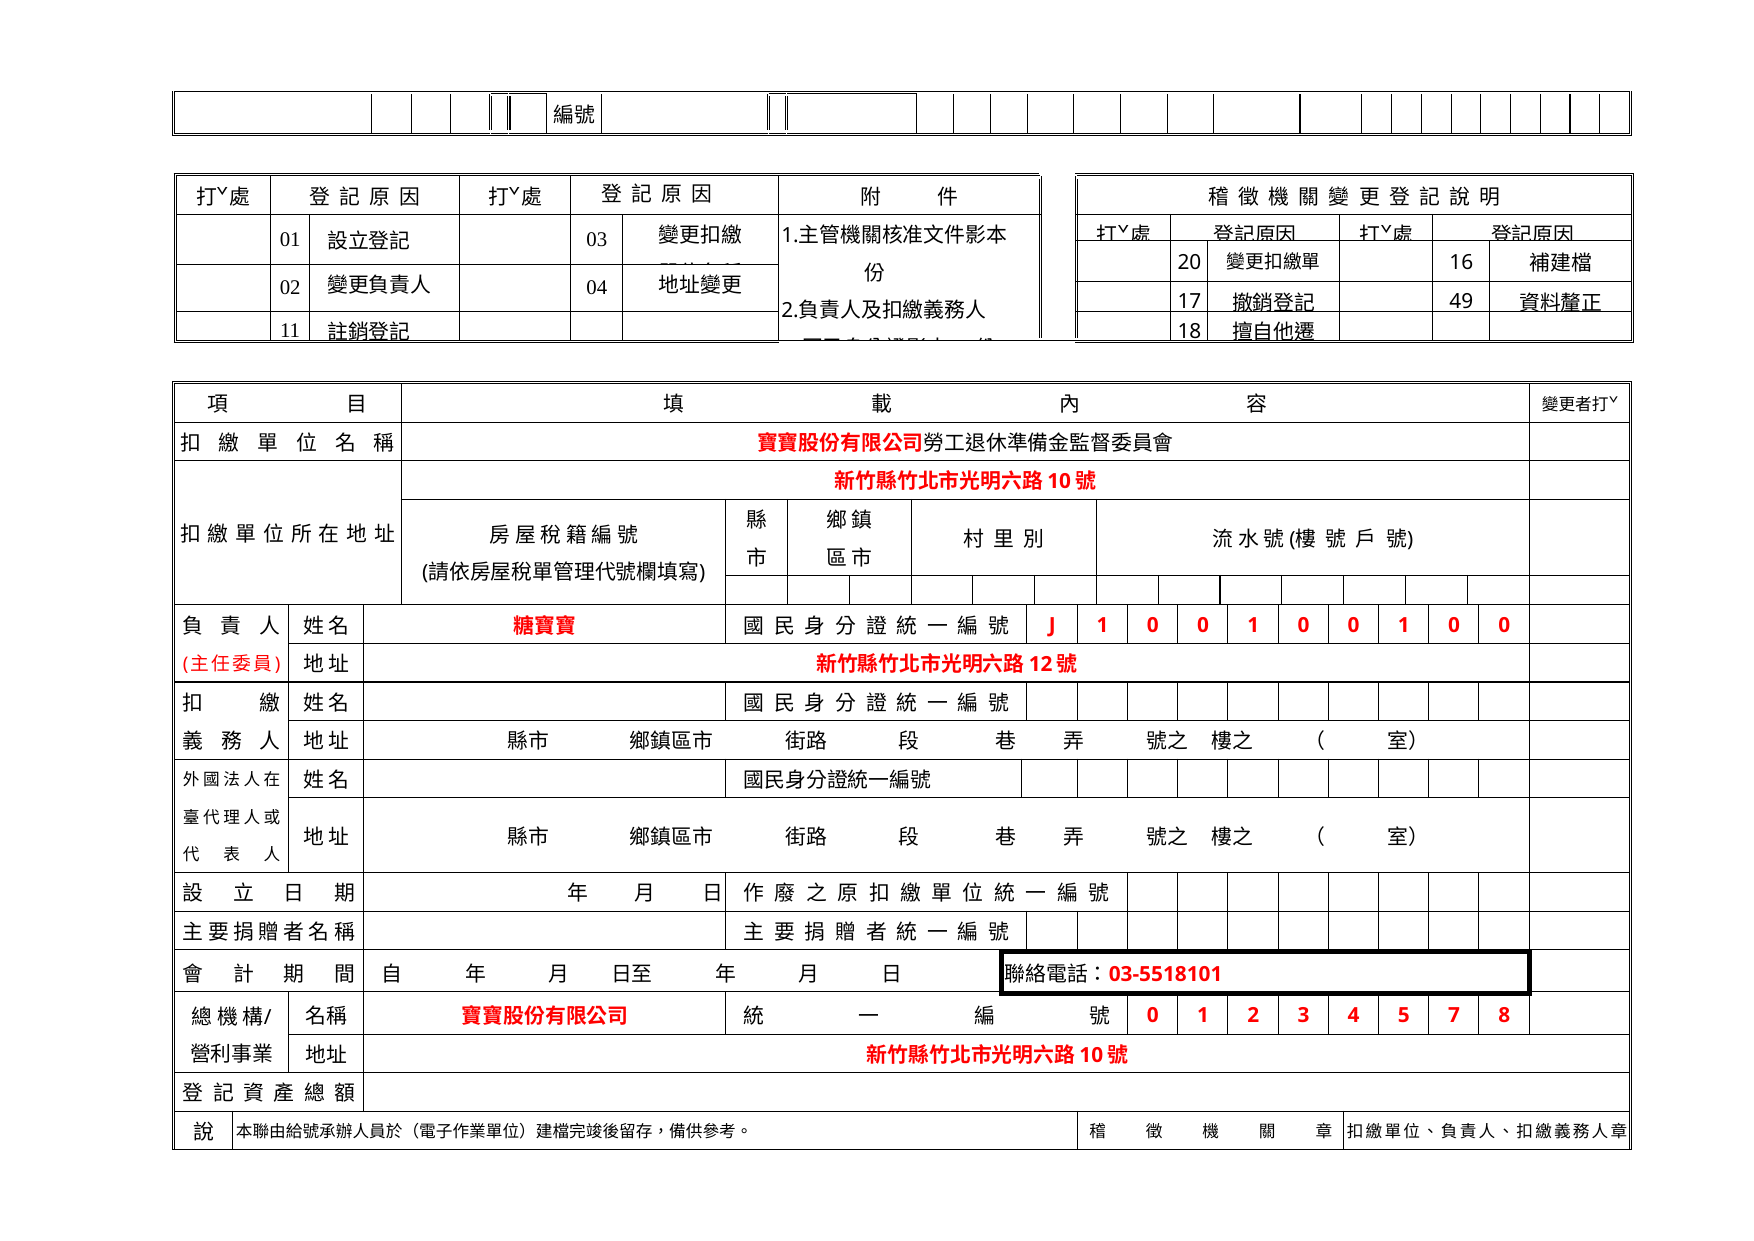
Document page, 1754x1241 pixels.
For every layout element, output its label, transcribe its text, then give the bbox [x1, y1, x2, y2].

table_cell 5 [1379, 996, 1428, 1033]
table_cell 0 [1128, 605, 1177, 643]
table_cell [1078, 241, 1170, 281]
table_cell [1530, 576, 1629, 604]
table_cell [1406, 576, 1467, 604]
table_cell [1530, 912, 1629, 949]
table_cell [1530, 760, 1629, 797]
table_cell [1078, 912, 1127, 949]
table_cell [1429, 912, 1478, 949]
table_cell 縣市 鄉鎮區市 街路 段 巷 弄 號之 樓之 （ 室） [364, 798, 1529, 872]
table_cell [1530, 605, 1629, 643]
table_cell [1344, 576, 1405, 604]
table_cell 變更扣繳 單位名稱 [623, 215, 778, 264]
table_cell 姓 名 [289, 683, 363, 720]
table_cell 3 [1279, 996, 1328, 1033]
table_cell 統一編號 [726, 992, 1127, 1033]
table_cell [1391, 92, 1421, 132]
table_header 扣繳單位 組織別 (請於適當欄項打ˇ) [787, 94, 916, 132]
table_cell 名稱 [289, 992, 363, 1033]
table_cell 04 [571, 265, 622, 311]
table_cell 流 水 號 (樓 號 戶 號) [1097, 500, 1529, 575]
table_cell [1530, 873, 1629, 911]
table_cell 總 機 構/ 營利事業 [175, 992, 288, 1072]
table_cell [1540, 92, 1570, 132]
table_cell [1329, 912, 1378, 949]
table_cell 縣市 鄉鎮區市 街路 段 巷 弄 號之 樓之 （ 室） [364, 721, 1529, 758]
table_cell [1429, 683, 1478, 720]
table_cell 1 [1228, 605, 1278, 643]
table_cell 國民身分證統一編號 [726, 605, 1026, 643]
table_cell 0 [1479, 605, 1529, 643]
table_cell 寶寶股份有限公司勞工退休準備金監督委員會 [402, 423, 1529, 460]
table_cell 稽徵機關章 [1078, 1112, 1343, 1149]
table_cell [1340, 312, 1432, 340]
table_cell [1178, 912, 1227, 949]
table_cell 資料釐正 [1490, 282, 1631, 311]
table_cell 扣繳單位所在地址 [175, 461, 401, 604]
table_cell 登記原因 [1433, 215, 1631, 240]
table_cell [460, 312, 570, 340]
table_header 稽 徵 機 關 變 更 登 記 說 明 [1077, 176, 1631, 214]
table_cell 20 [1171, 241, 1207, 281]
table_cell [1097, 576, 1158, 604]
table_cell [1530, 798, 1629, 872]
table_cell [788, 576, 849, 604]
table_cell 變更扣繳單 位統一編號 [1208, 241, 1339, 281]
table_cell [1228, 912, 1278, 949]
table_cell [571, 312, 622, 340]
table_cell [953, 92, 990, 132]
table_cell 年 月 日 [364, 873, 725, 911]
table_cell 編號 [546, 92, 602, 132]
table_cell [364, 760, 725, 797]
table_cell 地 址 [289, 721, 363, 758]
table_cell 糖寶寶 [364, 605, 725, 643]
table_cell [1120, 92, 1167, 132]
table_cell 0 [1178, 605, 1227, 643]
table_cell 設 立 日 期 [175, 873, 363, 911]
table_cell 8 [1479, 996, 1529, 1033]
table_cell 新竹縣竹北市光明六路12號 [364, 644, 1529, 681]
table_cell 1 [1379, 605, 1428, 643]
table_cell [1532, 950, 1629, 991]
table_cell 打ˇ處 [1340, 215, 1432, 240]
table_cell 1 [1178, 996, 1227, 1033]
table_cell [1128, 912, 1177, 949]
table_cell 主要捐贈者名稱 [175, 912, 363, 949]
table_cell 國民身分證統一編號 [726, 683, 1026, 720]
table_cell [1228, 760, 1278, 797]
table_cell 0 [1128, 996, 1177, 1033]
table_cell [1329, 760, 1378, 797]
table_cell 自 年 月 日至 年 月 日 [364, 950, 999, 991]
table_cell [850, 576, 911, 604]
table_cell [1379, 873, 1428, 911]
table_cell 4 [1329, 996, 1378, 1033]
table_cell 17 [1171, 282, 1207, 311]
table_cell [1510, 92, 1540, 132]
table_cell 鄉 鎮 區 市 [788, 500, 911, 575]
table_cell [1128, 760, 1177, 797]
table_cell 作廢之原扣繳單位統一編號 [726, 873, 1127, 911]
table_cell 負 責 人 (主任委員) [175, 605, 288, 681]
table_cell [1228, 683, 1278, 720]
table_cell [1159, 576, 1219, 604]
table_cell 01 [271, 215, 309, 264]
table_cell 說 明 [175, 1112, 232, 1149]
table_cell 撤銷登記 [1208, 282, 1339, 311]
table_cell 2 [1228, 996, 1278, 1033]
table_cell [1530, 644, 1629, 681]
table_header [509, 94, 546, 132]
table_cell 本聯由給號承辦人員於（電子作業單位）建檔完竣後留存，備供參考。 [233, 1112, 1077, 1149]
table_cell 設立登記 [310, 215, 459, 264]
table_cell 18 [1171, 312, 1207, 340]
table_cell [364, 1073, 1629, 1111]
table_cell [1279, 873, 1328, 911]
table_cell [1451, 92, 1481, 132]
table_cell [177, 312, 270, 340]
table_cell 11 [271, 312, 309, 340]
table_cell [1530, 461, 1629, 499]
table_header [1041, 174, 1077, 340]
table_cell 0 [1329, 605, 1378, 643]
table_cell 房 屋 稅 籍 編 號 (請依房屋稅單管理代號欄填寫) [402, 500, 725, 604]
table_cell [1221, 576, 1281, 604]
table_cell 會 計 期 間 [175, 950, 363, 991]
table_cell [1178, 683, 1227, 720]
table_cell [1077, 312, 1170, 340]
table_cell [1530, 992, 1629, 1033]
table_cell [1282, 576, 1343, 604]
table_cell [916, 92, 953, 132]
table_cell [990, 92, 1027, 132]
table_cell 寶寶股份有限公司 [364, 992, 725, 1033]
table_cell [1035, 576, 1096, 604]
table_cell [1479, 683, 1529, 720]
table_cell [1279, 912, 1328, 949]
table_header [768, 92, 787, 132]
table_cell 扣 繳 義務人 [175, 683, 288, 758]
table_cell 打ˇ處 [1078, 215, 1170, 240]
table_cell 地址 [289, 1035, 363, 1072]
table_cell [973, 576, 1034, 604]
table_cell [1078, 282, 1170, 311]
table_header [490, 92, 509, 132]
table_cell [177, 265, 270, 311]
table_cell 扣繳單位、負責人、扣繳義務人章 [1344, 1112, 1629, 1149]
table_header [571, 176, 778, 214]
table_cell [1027, 912, 1077, 949]
table_cell [1074, 92, 1120, 132]
table_cell 縣 市 [726, 500, 787, 575]
table_cell [1078, 760, 1127, 797]
table_cell [1340, 282, 1432, 311]
table_cell [1178, 760, 1227, 797]
table_cell [623, 312, 778, 340]
table_cell 登記原因 [1171, 215, 1339, 240]
table_cell 49 [1433, 282, 1489, 311]
table_cell [451, 92, 490, 132]
table_cell [1479, 760, 1529, 797]
table_cell [1421, 92, 1451, 132]
table_cell [1167, 92, 1214, 132]
table_cell [175, 92, 372, 132]
table_cell 登記資產總額 [175, 1073, 363, 1111]
table_cell [1379, 760, 1428, 797]
table_cell 新竹縣竹北市光明六路10號 [402, 461, 1529, 499]
table_cell [726, 576, 787, 604]
table_cell 外國法人在臺代理人或代表人 [175, 760, 288, 872]
table_cell [1468, 576, 1529, 604]
table_cell [1530, 721, 1629, 758]
table_cell 村 里 別 [912, 500, 1096, 575]
table_cell 變更負責人 扣繳義務人 [310, 265, 459, 311]
table_cell 7 [1429, 996, 1478, 1033]
table_header 項 目 [175, 384, 401, 422]
table_cell 姓 名 [289, 760, 363, 797]
table_cell [1530, 423, 1629, 460]
table_cell 姓 名 [289, 605, 363, 643]
table_cell [1027, 683, 1077, 720]
table_cell 地址變更 （遷入） [623, 265, 778, 311]
table_cell [1481, 92, 1510, 132]
table_cell 1.主管機關核准文件影本 份 2.負責人及扣繳義務人 國民身分證影本 份 3.所在地房屋稅單影本乙份 [779, 215, 1041, 340]
table_cell J [1027, 605, 1077, 643]
table_cell 16 [1433, 241, 1489, 281]
table_cell [1479, 873, 1529, 911]
table_cell [1022, 760, 1077, 797]
table_cell 國民身分證統一編號 [726, 760, 1021, 797]
table_header 填 載 內 容 [402, 384, 1529, 422]
table_cell [1028, 92, 1074, 132]
table_cell [364, 912, 725, 949]
table_cell [411, 92, 451, 132]
table_cell 1 [1078, 605, 1127, 643]
table_header 登 記 原 因 [271, 176, 459, 214]
table_cell 補建檔 [1490, 241, 1631, 281]
table_cell 扣 繳 單 位 名 稱 [175, 423, 401, 460]
table_cell [1228, 873, 1278, 911]
table_cell 新竹縣竹北市光明六路10號 [364, 1035, 1629, 1072]
table_cell [1600, 92, 1629, 132]
table_cell 主要捐贈者統一編號 [726, 912, 1026, 949]
table_header 變更者打ˇ [1530, 384, 1629, 422]
table_cell [364, 683, 725, 720]
table_cell [372, 92, 411, 132]
table_cell [1329, 873, 1378, 911]
table_header 打ˇ處 [460, 176, 570, 214]
table_cell [1362, 92, 1391, 132]
table_cell 擅自他遷 [1208, 312, 1339, 340]
table_header 附 件 [778, 174, 1041, 214]
table_cell [1530, 500, 1629, 575]
table_cell 03 [571, 215, 622, 264]
table_cell 聯絡電話：03-5518101 [1004, 954, 1527, 991]
table_cell [1128, 683, 1177, 720]
table_cell 02 [271, 265, 309, 311]
table_cell [1379, 683, 1428, 720]
table_cell [1429, 760, 1478, 797]
table_cell [1570, 92, 1600, 132]
table_cell [177, 215, 270, 264]
table_header 打ˇ處 [177, 176, 270, 214]
table_cell 地 址 [289, 798, 363, 872]
table_cell [1530, 683, 1629, 720]
table_cell 0 [1279, 605, 1328, 643]
table_cell [1433, 312, 1489, 340]
table_cell [460, 215, 570, 264]
table_cell [1340, 241, 1432, 281]
table_cell [602, 92, 768, 132]
table_cell [1128, 873, 1177, 911]
table_cell [912, 576, 972, 604]
table_cell [1078, 683, 1127, 720]
table_cell 0 [1429, 605, 1478, 643]
table_cell [1329, 683, 1378, 720]
table_cell [1279, 760, 1328, 797]
table_cell [1379, 912, 1428, 949]
table_cell 註銷登記 [310, 312, 459, 340]
table_cell 地 址 [289, 644, 363, 681]
table_cell [1479, 912, 1529, 949]
table_cell [1178, 873, 1227, 911]
table_cell [460, 265, 570, 311]
table_cell [1490, 312, 1631, 340]
table_cell [1429, 873, 1478, 911]
table_cell [1214, 92, 1300, 132]
table_cell [1300, 92, 1362, 132]
table_cell [1279, 683, 1328, 720]
